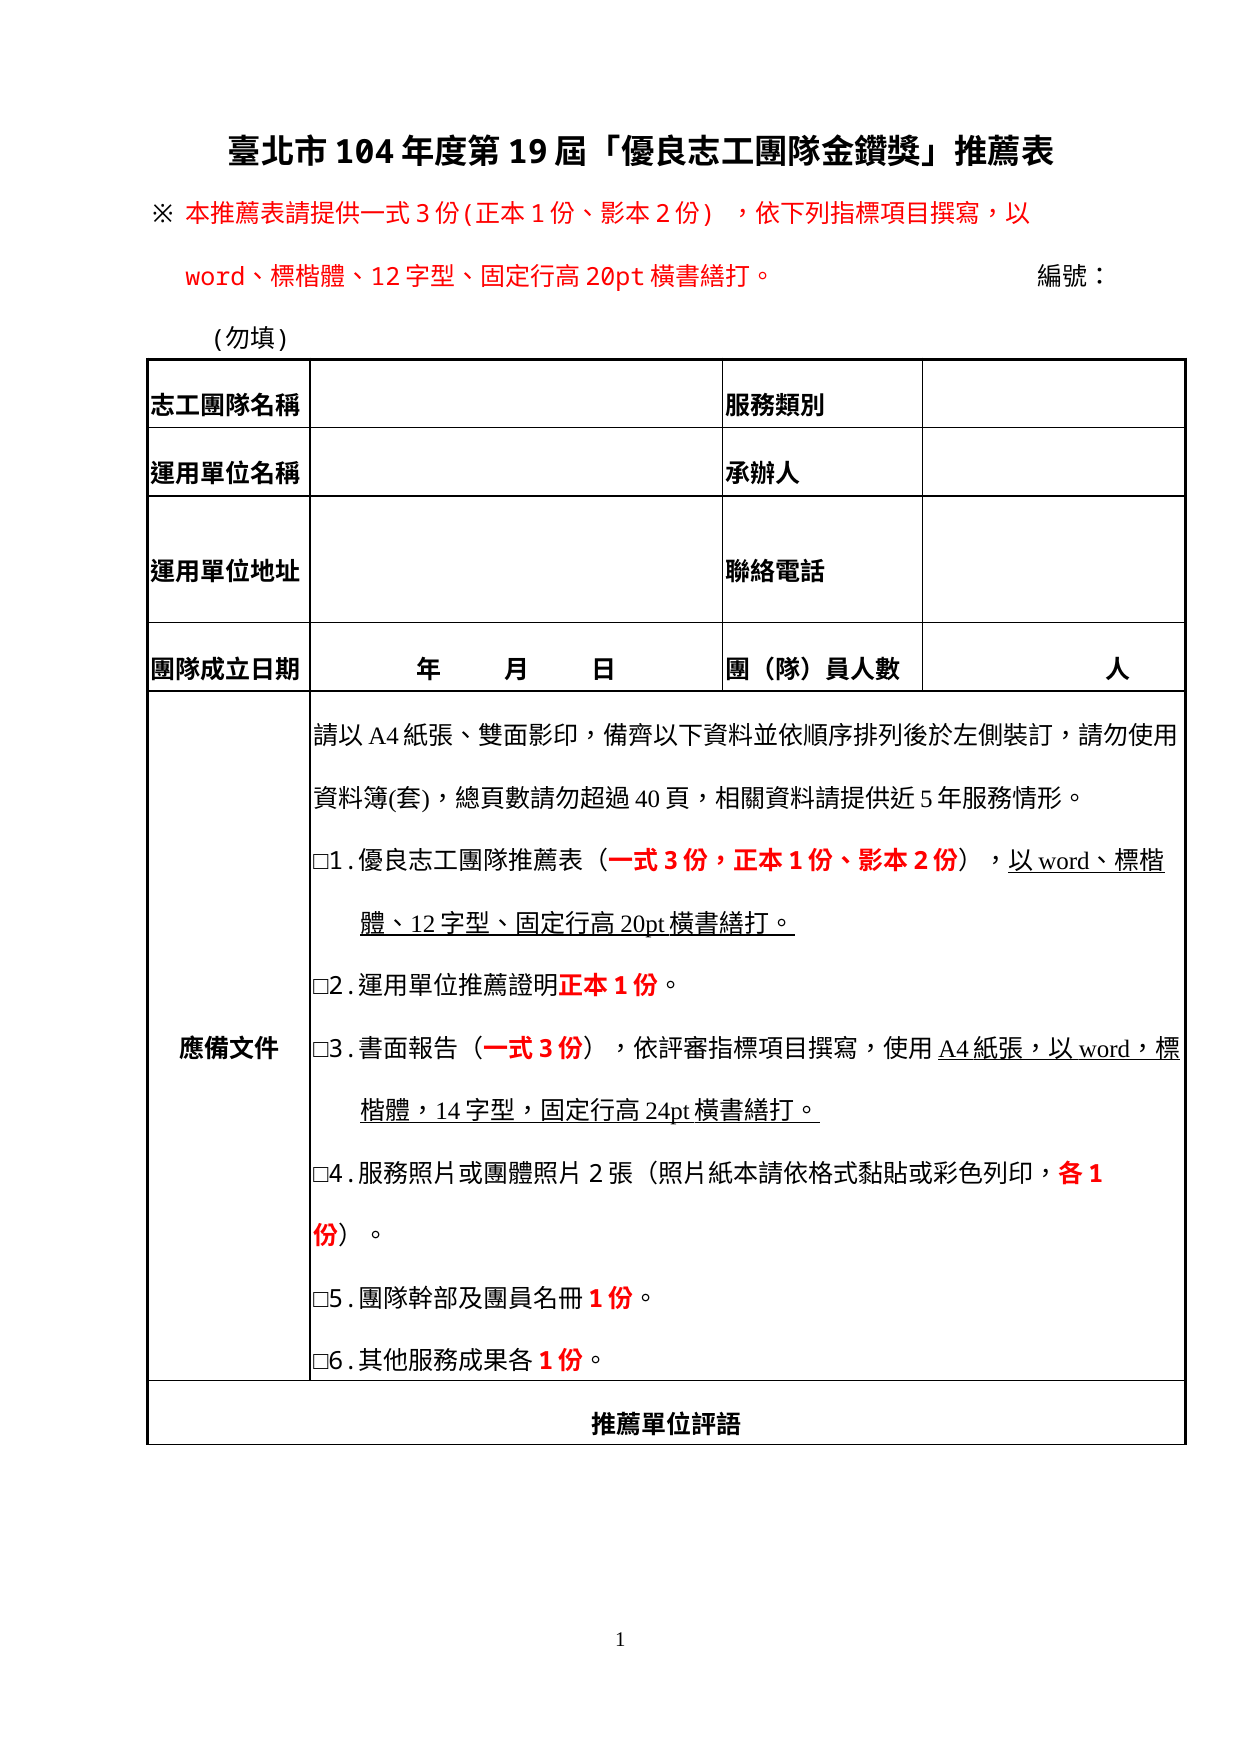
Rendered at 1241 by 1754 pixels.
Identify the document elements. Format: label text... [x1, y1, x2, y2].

table_header 服務類別 [723, 361, 922, 426]
table_cell 請以A4紙張、雙面影印，備齊以下資料並依順序排列後於左側裝訂，請勿使用資料簿(套)，總頁數請勿超過40頁，相關資料請提供近5年服務情形。 □1.優良志工團隊推薦表（一式3份，正本1份、影本2份），以word、標楷體、12字型、固定行高20pt橫書繕打。 □2.運用單位推薦證明正本1份。 □3.書面報告（一式3份），依評審指標項目撰寫，使用A4紙張，以word，標楷體，14字型，固定行高24pt橫書繕打。 □4.服務照片或團體照片2張（照片紙本請依格式黏貼或彩色列印，各1份）。 □5.團隊幹部及團員名冊1份。 □6.其他服務成果各1份。 [311, 692, 1184, 1379]
table_cell 團隊成立日期 [149, 623, 309, 690]
list 本推薦表請提供一式3份(正本1份、影本2份) ，依下列指標項目撰寫，以word、標楷體、12字型、固定行高20pt橫書繕打。 編號： (勿填) [148, 170, 1092, 358]
table_cell 聯絡電話 [723, 497, 922, 622]
table_cell 運用單位地址 [149, 497, 309, 622]
table_cell 團（隊）員人數 [723, 623, 922, 690]
table_header [923, 361, 1184, 426]
table_header [311, 361, 722, 426]
table_cell [311, 428, 722, 495]
table_cell 承辦人 [723, 428, 922, 495]
table_cell [923, 428, 1184, 495]
table_cell 推薦單位評語 [149, 1381, 1184, 1443]
table_cell [923, 497, 1184, 622]
table_cell 運用單位名稱 [149, 428, 309, 495]
table_cell [311, 497, 722, 622]
text 臺北市104年度第19屆「優良志工團隊金鑽獎」推薦表 [148, 108, 1172, 170]
table_cell 人 [923, 623, 1184, 690]
table_header 志工團隊名稱 [149, 361, 309, 426]
table_cell 應備文件 [149, 692, 309, 1379]
table_cell 年 月 日 [311, 623, 722, 690]
